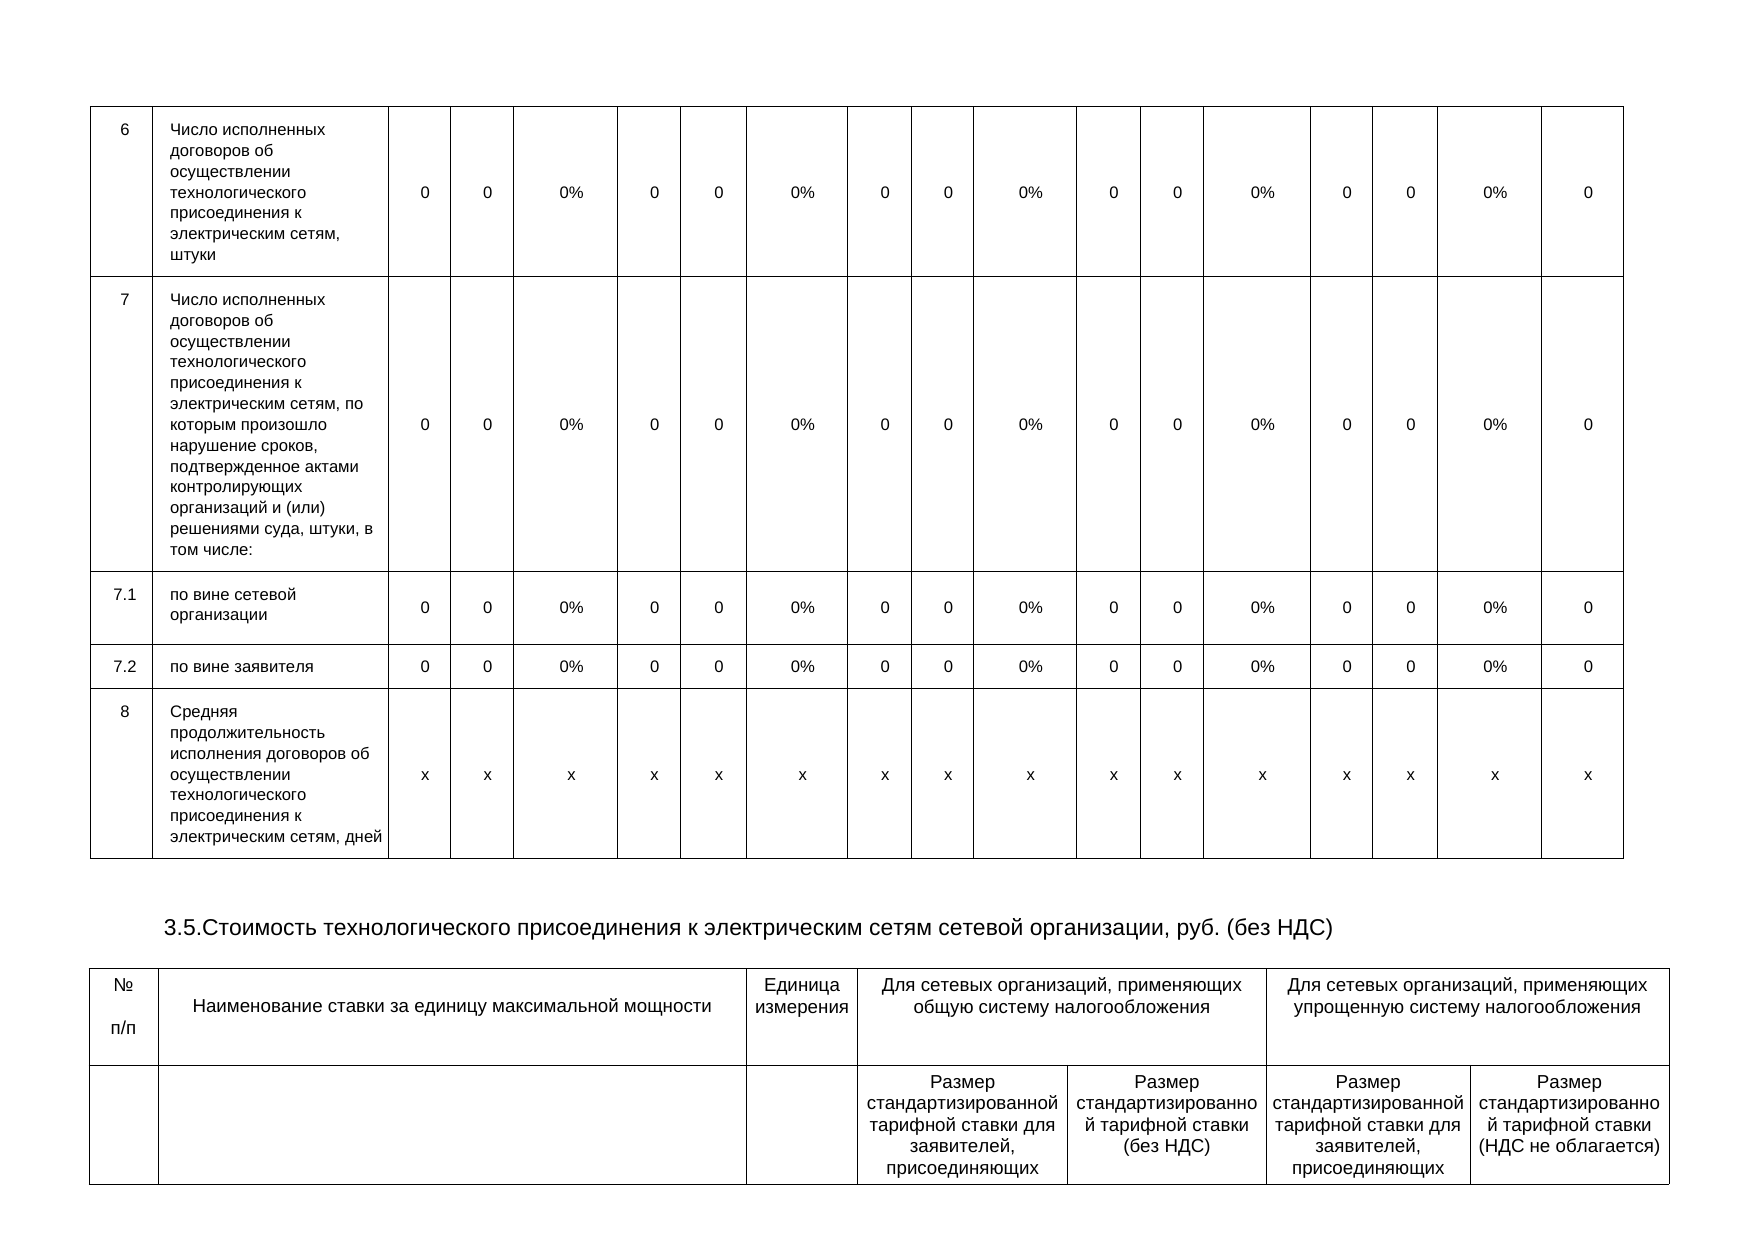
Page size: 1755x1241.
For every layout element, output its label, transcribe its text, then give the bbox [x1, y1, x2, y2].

table_cell 0 [1141, 572, 1203, 643]
table_header № п/п [90, 969, 158, 1065]
table_header Единица измерения [747, 969, 857, 1065]
table_cell 0% [974, 277, 1076, 571]
table_cell 0 [1311, 572, 1372, 643]
table_cell 0 [1077, 645, 1140, 688]
table_cell х [747, 689, 847, 858]
table_cell 0 [1311, 645, 1372, 688]
table_cell 0 [389, 572, 450, 643]
table_cell 0% [747, 277, 847, 571]
table_cell Число исполненных договоров об осуществлении технологического присоединения к электрическим сетям, по которым произошло нарушение сроков, подтвержденное актами контролирующих организаций и (или) решениями суда, штуки, в том числе: [153, 277, 388, 571]
table_cell 0% [1438, 645, 1541, 688]
table_cell 7.1 [91, 572, 152, 643]
table_cell 0 [681, 572, 746, 643]
table_cell х [451, 689, 513, 858]
table_cell 0 [1373, 645, 1437, 688]
table_cell 0 [681, 645, 746, 688]
table_cell 0% [514, 107, 617, 276]
table_cell 0% [747, 645, 847, 688]
table_cell х [389, 689, 450, 858]
table_cell 0% [1438, 107, 1541, 276]
table_cell 0 [1077, 572, 1140, 643]
table_cell 0 [912, 572, 973, 643]
table_cell 7 [91, 277, 152, 571]
table_cell 0 [451, 277, 513, 571]
table_cell 0 [618, 572, 680, 643]
table_cell 0% [747, 572, 847, 643]
table_cell 0 [1373, 107, 1437, 276]
table_cell 0% [1204, 277, 1310, 571]
list Стоимость технологического присоединения к электрическим сетям сетевой организации, руб. (без НДС) [164, 914, 1668, 940]
table_cell 7.2 [91, 645, 152, 688]
table_cell 0 [451, 645, 513, 688]
table_cell 0% [514, 277, 617, 571]
table_cell х [1204, 689, 1310, 858]
table_cell Число исполненных договоров об осуществлении технологического присоединения к электрическим сетям, штуки [153, 107, 388, 276]
table_cell 0 [1141, 645, 1203, 688]
table_cell [90, 1066, 158, 1184]
table_cell х [1438, 689, 1541, 858]
table_cell Размер стандартизированной тарифной ставки для заявителей, присоединяющих [858, 1066, 1067, 1184]
table_cell 0% [1204, 645, 1310, 688]
table_cell 0 [848, 107, 911, 276]
table_cell 0 [912, 645, 973, 688]
table_header Наименование ставки за единицу максимальной мощности [159, 969, 746, 1065]
table_cell 0% [1204, 572, 1310, 643]
table_cell 0 [1542, 645, 1623, 688]
table_cell 0 [1373, 277, 1437, 571]
table_cell х [1141, 689, 1203, 858]
table_cell 0 [1542, 107, 1623, 276]
table_cell 0% [1438, 572, 1541, 643]
table_cell [747, 1066, 857, 1184]
table_cell 0 [1311, 277, 1372, 571]
table_cell 6 [91, 107, 152, 276]
table_cell [159, 1066, 746, 1184]
table_cell 0% [514, 572, 617, 643]
table_cell 0 [681, 277, 746, 571]
table_cell х [912, 689, 973, 858]
table_cell х [1373, 689, 1437, 858]
table_cell 0% [1204, 107, 1310, 276]
table_cell по вине сетевой организации [153, 572, 388, 643]
table_cell Размер стандартизированной тарифной ставки (без НДС) [1068, 1066, 1266, 1184]
table_cell 0 [681, 107, 746, 276]
table_cell х [974, 689, 1076, 858]
table_cell 0 [1077, 107, 1140, 276]
table_cell 0 [1311, 107, 1372, 276]
table_cell 0 [618, 107, 680, 276]
table_header Для сетевых организаций, применяющих общую систему налогообложения [858, 969, 1266, 1065]
table_cell 0 [1141, 277, 1203, 571]
table_cell х [1542, 689, 1623, 858]
table_cell 0 [1542, 277, 1623, 571]
table_cell 0 [451, 572, 513, 643]
table_cell 0% [974, 645, 1076, 688]
table_cell 0 [848, 572, 911, 643]
table_cell 8 [91, 689, 152, 858]
table_cell х [681, 689, 746, 858]
table_cell 0 [618, 645, 680, 688]
table_cell х [618, 689, 680, 858]
table_cell Размер стандартизированной тарифной ставки для заявителей, присоединяющих [1267, 1066, 1470, 1184]
table_cell 0 [618, 277, 680, 571]
table_cell 0 [912, 277, 973, 571]
table_cell х [1311, 689, 1372, 858]
table_cell 0% [974, 572, 1076, 643]
table_cell 0% [1438, 277, 1541, 571]
table_cell 0% [747, 107, 847, 276]
table_cell Средняя продолжительность исполнения договоров об осуществлении технологического присоединения к электрическим сетям, дней [153, 689, 388, 858]
table_cell 0 [1077, 277, 1140, 571]
table_cell 0 [451, 107, 513, 276]
table_cell 0 [848, 277, 911, 571]
table_cell 0 [389, 645, 450, 688]
table_cell 0% [514, 645, 617, 688]
table_cell 0 [1141, 107, 1203, 276]
table_cell 0 [912, 107, 973, 276]
table_cell х [1077, 689, 1140, 858]
table_cell 0 [389, 107, 450, 276]
table_cell 0 [389, 277, 450, 571]
table_cell 0 [848, 645, 911, 688]
table_cell 0% [974, 107, 1076, 276]
table_cell х [848, 689, 911, 858]
table_header Для сетевых организаций, применяющих упрощенную систему налогообложения [1267, 969, 1669, 1065]
table_cell 0 [1373, 572, 1437, 643]
table_cell 0 [1542, 572, 1623, 643]
table_cell Размер стандартизированной тарифной ставки (НДС не облагается) [1471, 1066, 1669, 1184]
table_cell по вине заявителя [153, 645, 388, 688]
table_cell х [514, 689, 617, 858]
